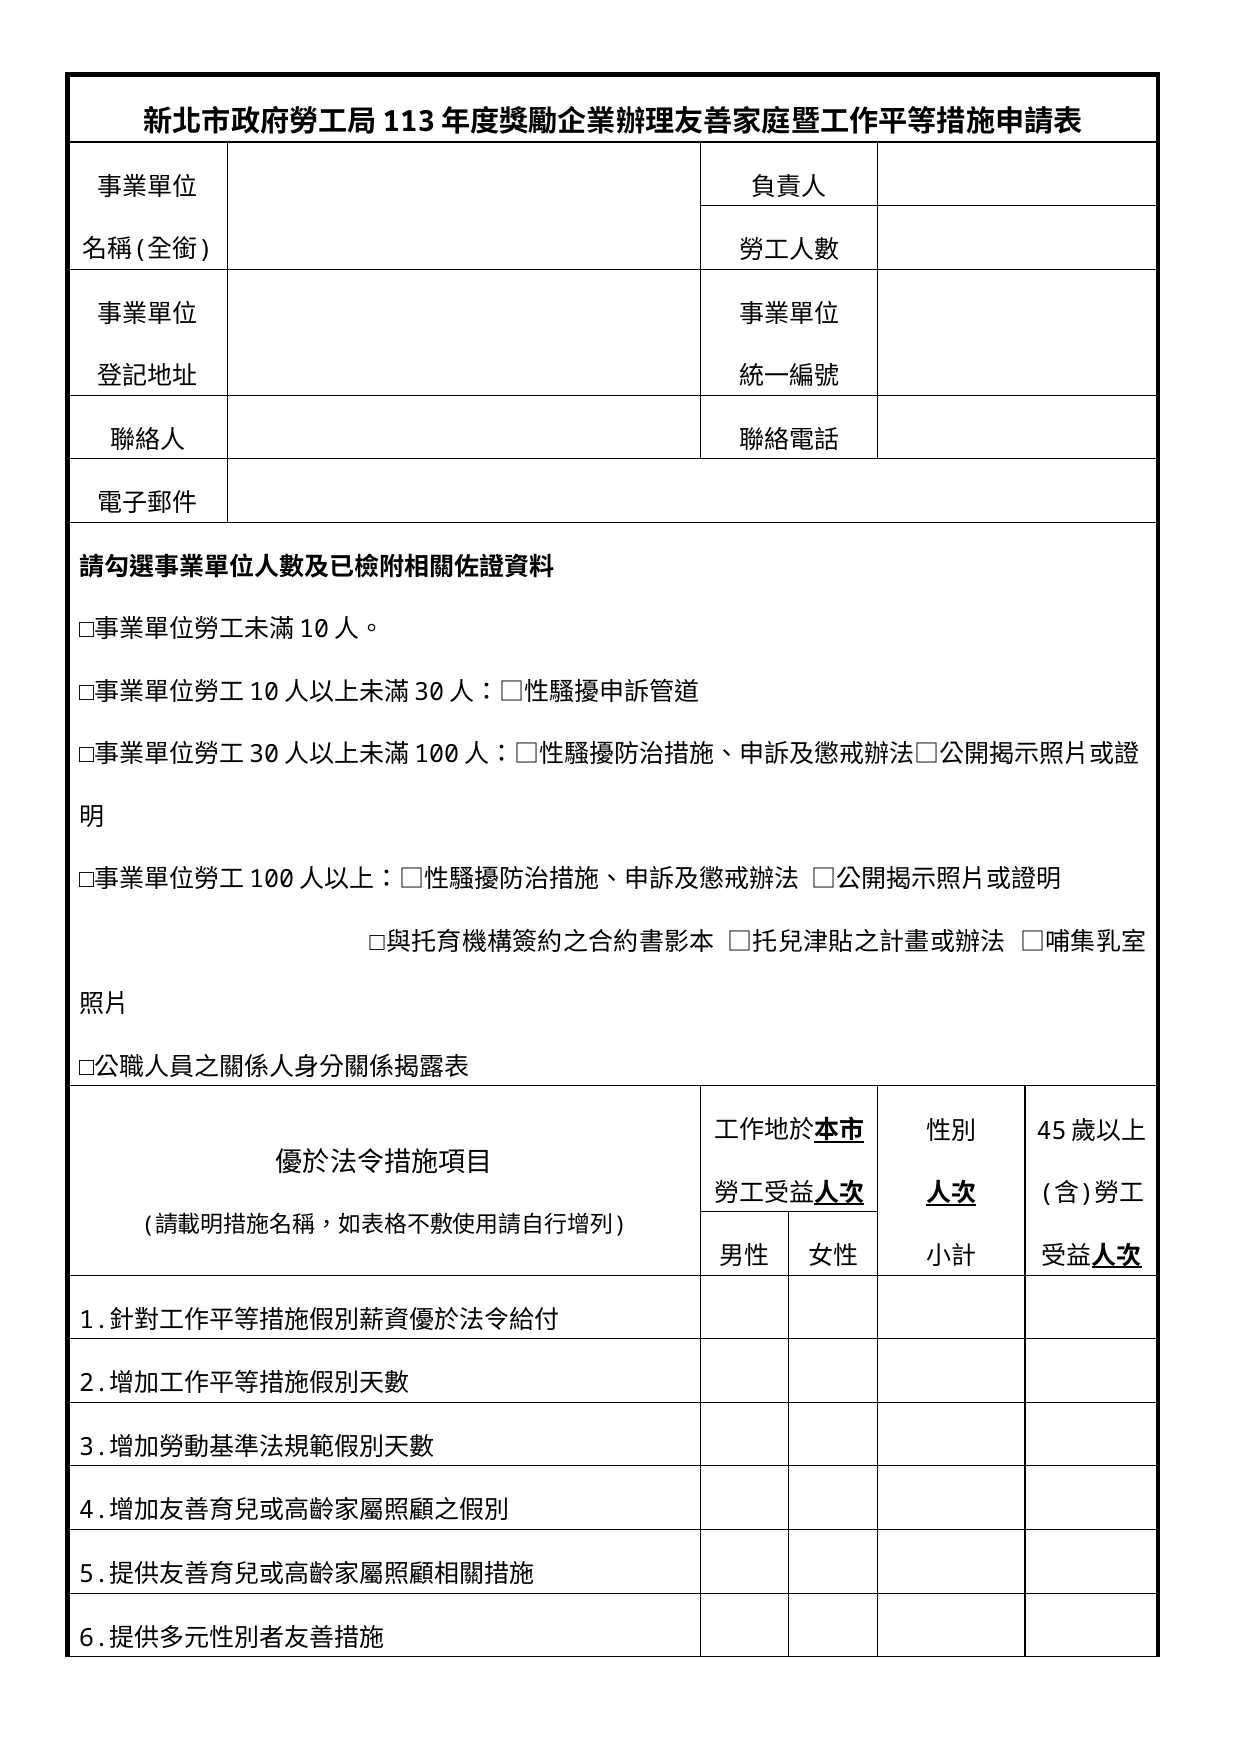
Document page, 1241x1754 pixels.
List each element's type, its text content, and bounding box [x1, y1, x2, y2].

table_cell [701, 1339, 788, 1402]
table_cell [1026, 1530, 1156, 1592]
table_cell 聯絡電話 [701, 396, 877, 458]
table_cell [789, 1276, 877, 1338]
table_cell [789, 1530, 877, 1592]
table_cell [228, 459, 1156, 522]
table_cell [878, 1530, 1024, 1592]
table_cell [789, 1466, 877, 1529]
table_cell 5.提供友善育兒或高齡家屬照顧相關措施 [70, 1530, 700, 1592]
table_cell 負責人 [701, 143, 877, 205]
table_cell [1026, 1339, 1156, 1402]
table_cell [878, 1276, 1024, 1338]
table_cell 事業單位 登記地址 [70, 270, 227, 394]
table_cell [701, 1403, 788, 1465]
table_cell [228, 396, 700, 458]
table_cell 男性 [701, 1212, 788, 1275]
table_cell 工作地於本市勞工受益人次 [701, 1086, 877, 1211]
table_header 新北市政府勞工局113年度獎勵企業辦理友善家庭暨工作平等措施申請表 [70, 77, 1156, 141]
table_cell 45歲以上(含)勞工受益人次 [1026, 1086, 1156, 1275]
table_cell [228, 143, 700, 268]
table_cell [701, 1530, 788, 1592]
table_cell [1026, 1466, 1156, 1529]
table_cell [878, 1594, 1024, 1656]
table_cell [878, 270, 1156, 394]
table_cell 事業單位 名稱(全銜) [70, 143, 227, 268]
table_cell 事業單位 統一編號 [701, 270, 877, 394]
table_cell [1026, 1403, 1156, 1465]
table_cell [789, 1403, 877, 1465]
table_cell [878, 1403, 1024, 1465]
table_cell 6.提供多元性別者友善措施 [70, 1594, 700, 1656]
table_cell [701, 1276, 788, 1338]
table_cell [878, 396, 1156, 458]
table_cell 電子郵件 [70, 459, 227, 522]
table_cell 優於法令措施項目 (請載明措施名稱，如表格不敷使用請自行增列) [70, 1086, 700, 1275]
table_cell 2.增加工作平等措施假別天數 [70, 1339, 700, 1402]
table_cell 聯絡人 [70, 396, 227, 458]
table_cell 1.針對工作平等措施假別薪資優於法令給付 [70, 1276, 700, 1338]
table_cell [1026, 1276, 1156, 1338]
table_cell [789, 1339, 877, 1402]
table_cell 4.增加友善育兒或高齡家屬照顧之假別 [70, 1466, 700, 1529]
table_cell 勞工人數 [701, 206, 877, 268]
table_cell [789, 1594, 877, 1656]
table_cell [878, 1339, 1024, 1402]
table_cell 請勾選事業單位人數及已檢附相關佐證資料 □事業單位勞工未滿10人。 □事業單位勞工10人以上未滿30人：□性騷擾申訴管道 □事業單位勞工30人以上未滿100人：□性騷擾防治措施、申訴及懲戒辦法□公開揭示照片或證明 □事業單位勞工100人以上：□性騷擾防治措施、申訴及懲戒辦法 □公開揭示照片或證明 □與托育機構簽約之合約書影本 □托兒津貼之計畫或辦法 □哺集乳室照片 □公職人員之關係人身分關係揭露表 [70, 523, 1156, 1085]
table_cell 3.增加勞動基準法規範假別天數 [70, 1403, 700, 1465]
table_cell [701, 1594, 788, 1656]
table_cell [701, 1466, 788, 1529]
table_cell [228, 270, 700, 394]
table_cell [1026, 1594, 1156, 1656]
table_cell [878, 206, 1156, 268]
table_cell 女性 [789, 1212, 877, 1275]
table_cell [878, 143, 1156, 205]
table_cell [878, 1466, 1024, 1529]
table_cell 性別 人次 小計 [878, 1086, 1024, 1275]
